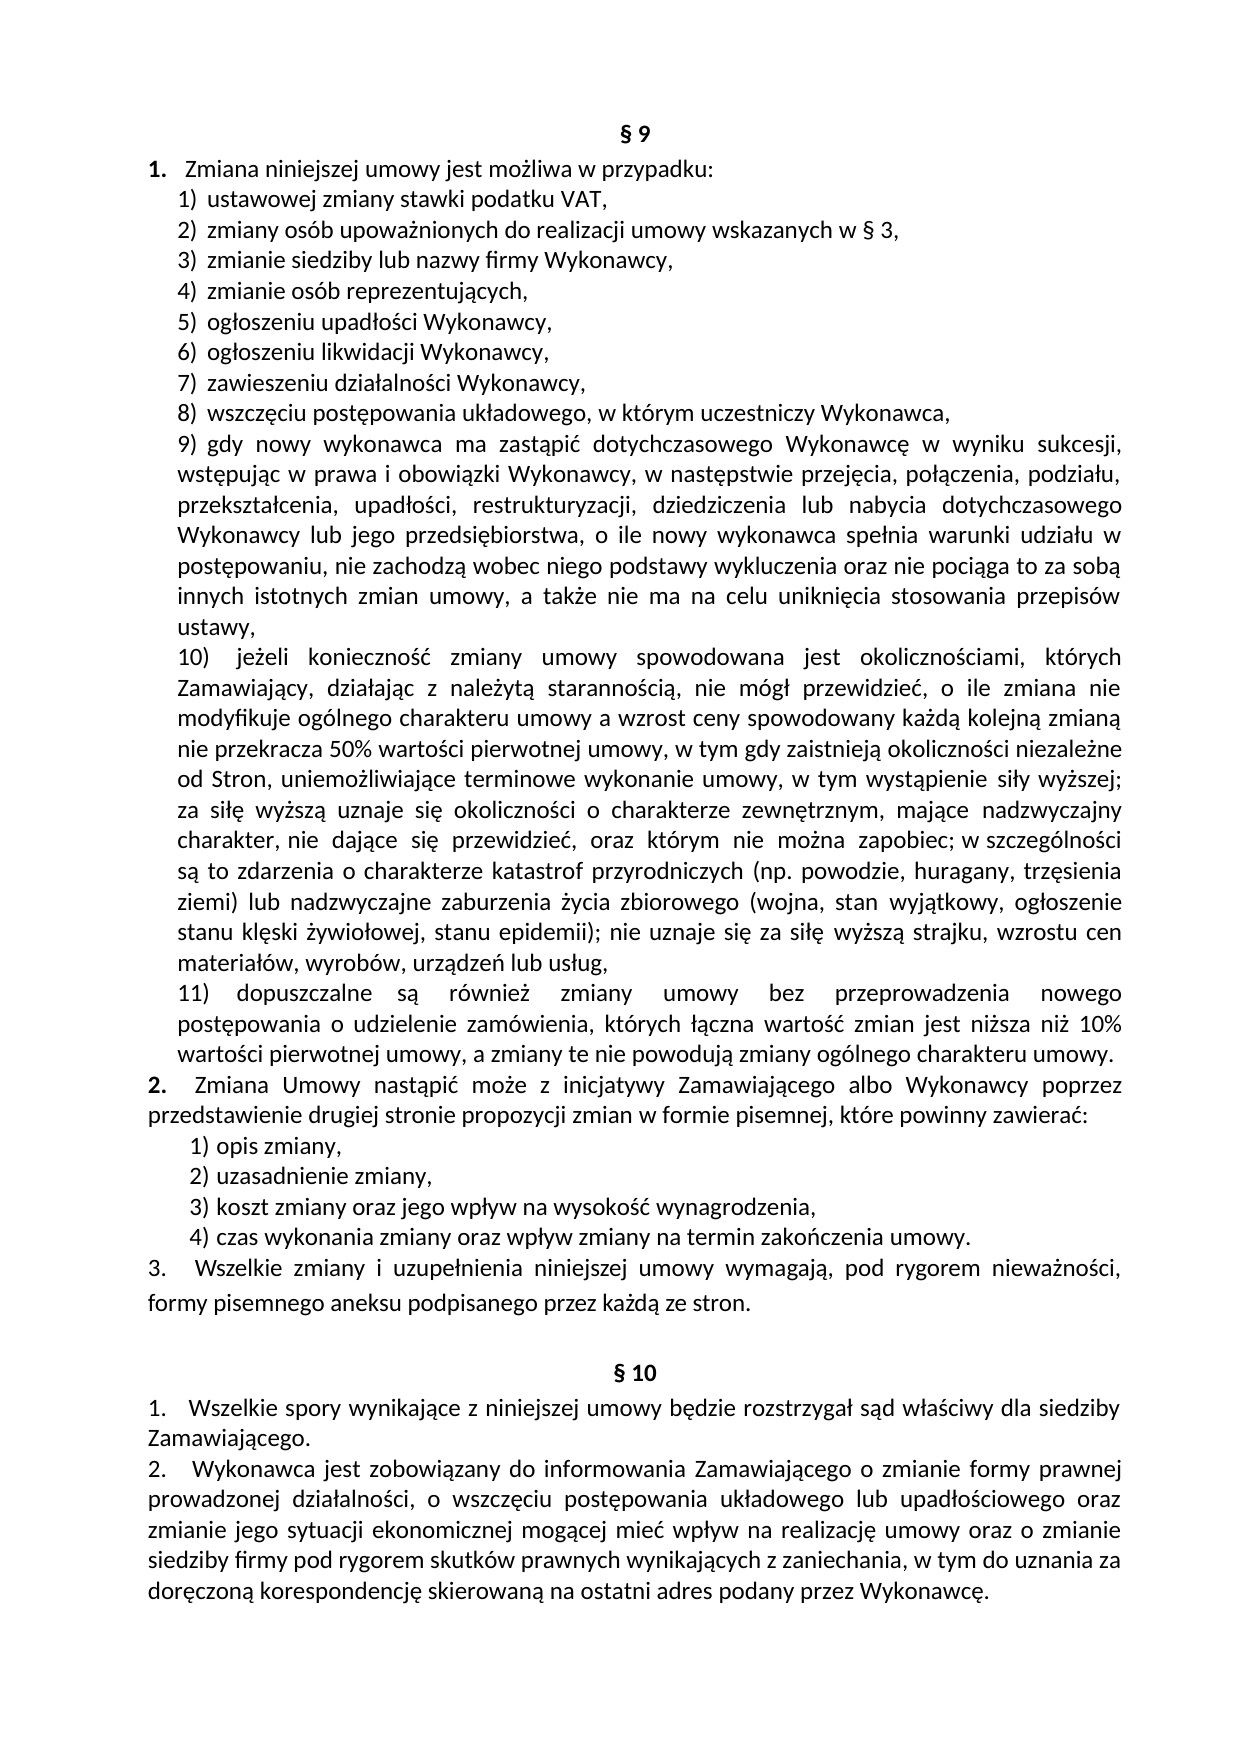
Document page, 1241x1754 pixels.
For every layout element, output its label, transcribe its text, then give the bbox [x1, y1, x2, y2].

list Wszelkie zmiany i uzupełnienia niniejszej umowy wymagają, pod rygorem nieważności, formy pisemnego aneksu podpisanego przez każdą ze stron. [148, 1252, 1122, 1317]
list koszt zmiany oraz jego wpływ na wysokość wynagrodzenia, [189, 1191, 1122, 1221]
list dopuszczalne są również zmiany umowy bez przeprowadzenia nowego postępowania o udzielenie zamówienia, których łączna wartość zmian jest niższa niż 10% wartości pierwotnej umowy, a zmiany te nie powodują zmiany ogólnego charakteru umowy. [177, 977, 1122, 1069]
text § 10 [148, 1357, 1122, 1387]
list Wszelkie spory wynikające z niniejszej umowy będzie rozstrzygał sąd właściwy dla siedziby Zamawiającego. [148, 1392, 1122, 1453]
list Zmiana Umowy nastąpić może z inicjatywy Zamawiającego albo Wykonawcy poprzez przedstawienie drugiej stronie propozycji zmian w formie pisemnej, które powinny zawierać: [148, 1069, 1122, 1130]
list gdy nowy wykonawca ma zastąpić dotychczasowego Wykonawcę w wyniku sukcesji, wstępując w prawa i obowiązki Wykonawcy, w następstwie przejęcia, połączenia, podziału, przekształcenia, upadłości, restrukturyzacji, dziedziczenia lub nabycia dotychczasowego Wykonawcy lub jego przedsiębiorstwa, o ile nowy wykonawca spełnia warunki udziału w postępowaniu, nie zachodzą wobec niego podstawy wykluczenia oraz nie pociąga to za sobą innych istotnych zmian umowy, a także nie ma na celu uniknięcia stosowania przepisów ustawy, [177, 428, 1122, 641]
list zawieszeniu działalności Wykonawcy, [177, 367, 1122, 397]
list opis zmiany, [189, 1130, 1122, 1160]
text § 9 [148, 118, 1122, 149]
list ustawowej zmiany stawki podatku VAT, [177, 184, 1122, 214]
list uzasadnienie zmiany, [189, 1160, 1122, 1191]
list jeżeli konieczność zmiany umowy spowodowana jest okolicznościami, których Zamawiający, działając z należytą starannością, nie mógł przewidzieć, o ile zmiana nie modyfikuje ogólnego charakteru umowy a wzrost ceny spowodowany każdą kolejną zmianą nie przekracza 50% wartości pierwotnej umowy, w tym gdy zaistnieją okoliczności niezależne od Stron, uniemożliwiające terminowe wykonanie umowy, w tym wystąpienie siły wyższej; za siłę wyższą uznaje się okoliczności o charakterze zewnętrznym, mające nadzwyczajny charakter, nie dające się przewidzieć, oraz którym nie można zapobiec; w szczególności są to zdarzenia o charakterze katastrof przyrodniczych (np. powodzie, huragany, trzęsienia ziemi) lub nadzwyczajne zaburzenia życia zbiorowego (wojna, stan wyjątkowy, ogłoszenie stanu klęski żywiołowej, stanu epidemii); nie uznaje się za siłę wyższą strajku, wzrostu cen materiałów, wyrobów, urządzeń lub usług, [177, 641, 1122, 977]
list zmianie siedziby lub nazwy firmy Wykonawcy, [177, 245, 1122, 275]
list Zmiana niniejszej umowy jest możliwa w przypadku: [148, 153, 1122, 184]
list ogłoszeniu likwidacji Wykonawcy, [177, 336, 1122, 367]
list zmiany osób upoważnionych do realizacji umowy wskazanych w § 3, [177, 214, 1122, 245]
list ogłoszeniu upadłości Wykonawcy, [177, 306, 1122, 336]
list czas wykonania zmiany oraz wpływ zmiany na termin zakończenia umowy. [189, 1221, 1122, 1252]
list zmianie osób reprezentujących, [177, 275, 1122, 306]
list wszczęciu postępowania układowego, w którym uczestniczy Wykonawca, [177, 397, 1122, 428]
list Wykonawca jest zobowiązany do informowania Zamawiającego o zmianie formy prawnej prowadzonej działalności, o wszczęciu postępowania układowego lub upadłościowego oraz zmianie jego sytuacji ekonomicznej mogącej mieć wpływ na realizację umowy oraz o zmianie siedziby firmy pod rygorem skutków prawnych wynikających z zaniechania, w tym do uznania za doręczoną korespondencję skierowaną na ostatni adres podany przez Wykonawcę. [148, 1453, 1122, 1606]
